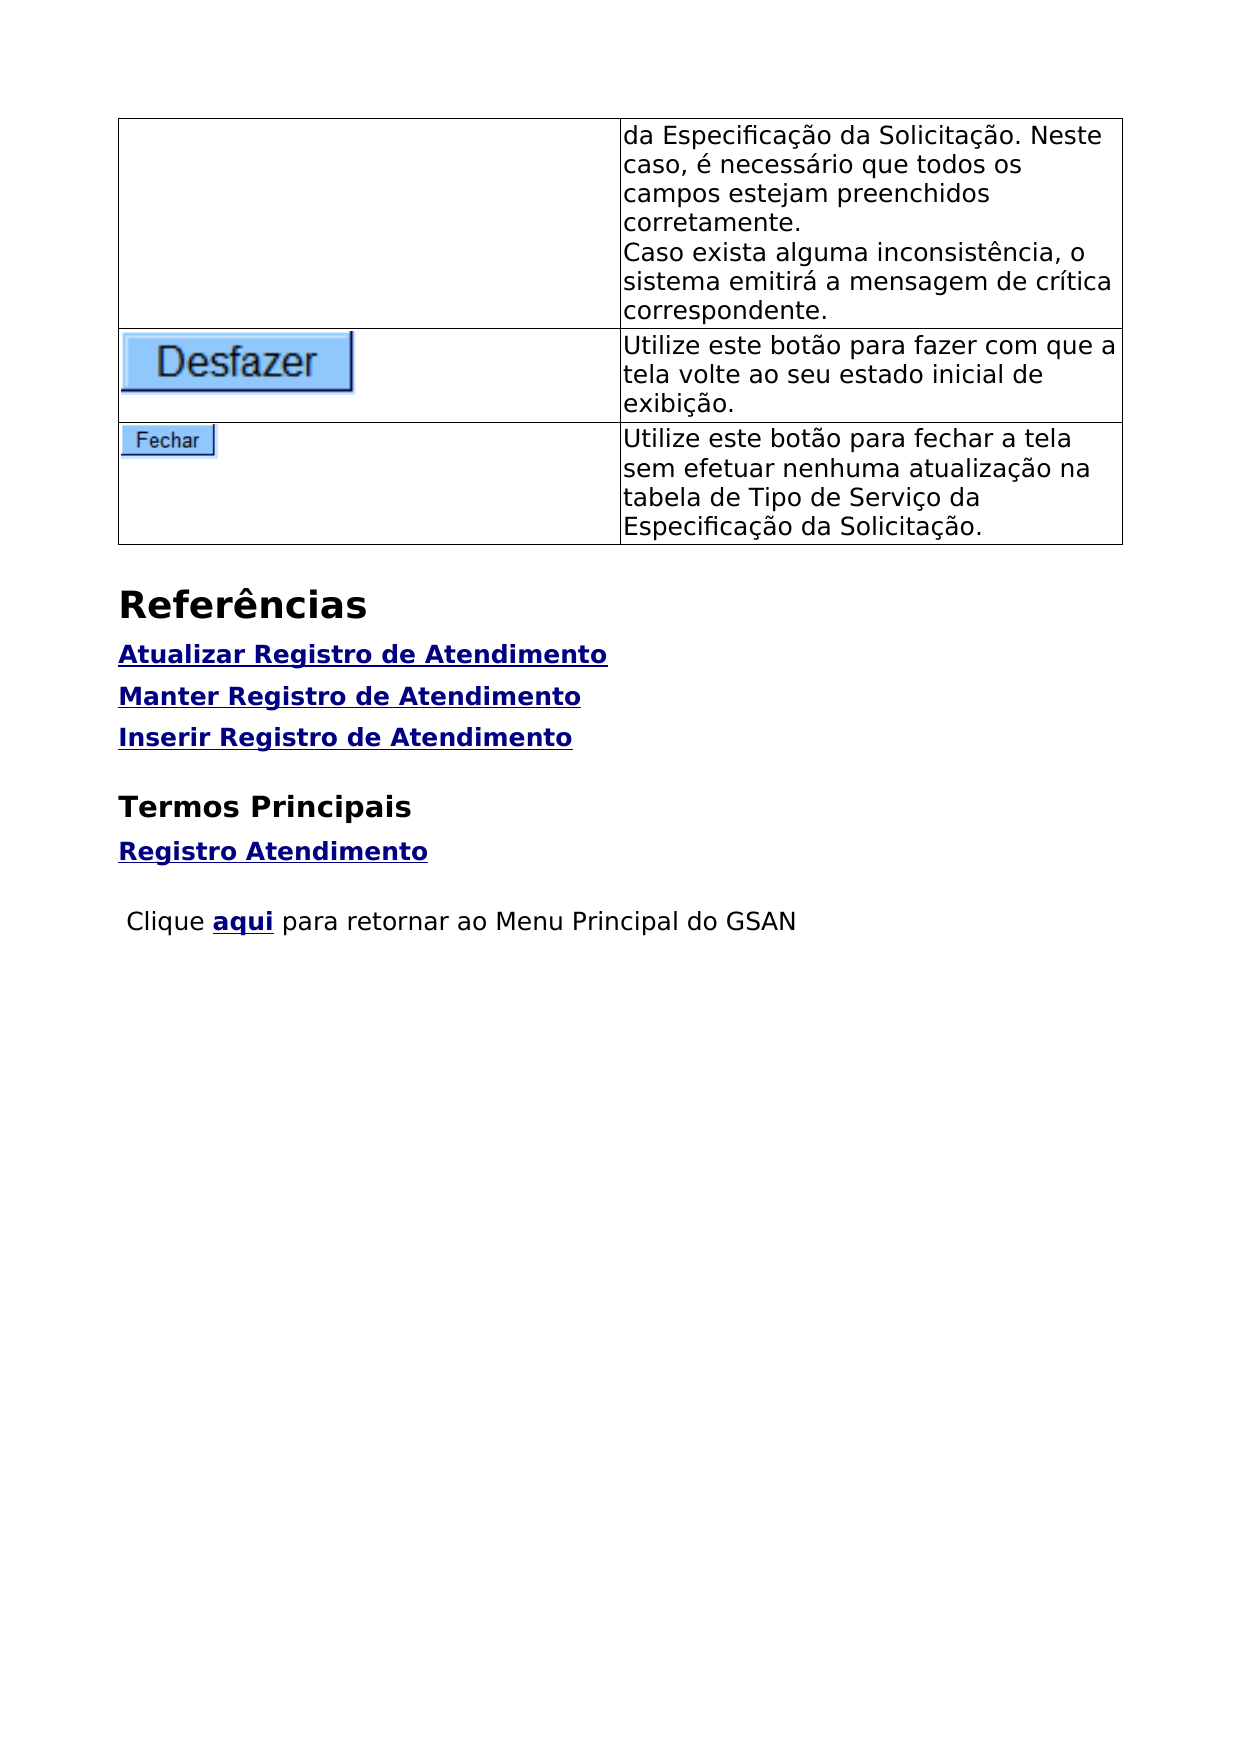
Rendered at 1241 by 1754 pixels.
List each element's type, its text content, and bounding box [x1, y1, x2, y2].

table_cell Utilize este botão para fechar a tela sem efetuar nenhuma atualização na tabela de Tipo de Serviço da Especificação da Solicitação. [621, 423, 1122, 544]
text Inserir Registro de Atendimento [118, 724, 1122, 753]
text Registro Atendimento [118, 837, 1122, 866]
table_cell [119, 329, 620, 422]
table_cell [119, 119, 620, 328]
subtitle Termos Principais [118, 790, 1122, 824]
picture [121, 331, 356, 395]
text Atualizar Registro de Atendimento [118, 640, 1122, 669]
text Manter Registro de Atendimento [118, 682, 1122, 711]
picture [121, 424, 218, 459]
text Clique aqui para retornar ao Menu Principal do GSAN [118, 878, 1122, 937]
table_cell da Especificação da Solicitação. Neste caso, é necessário que todos os campos estejam preenchidos corretamente. Caso exista alguma inconsistência, o sistema emitirá a mensagem de crítica correspondente. [621, 119, 1122, 328]
subtitle Referências [118, 584, 1122, 628]
table_cell Utilize este botão para fazer com que a tela volte ao seu estado inicial de exibição. [621, 329, 1122, 422]
table_cell [119, 423, 620, 544]
